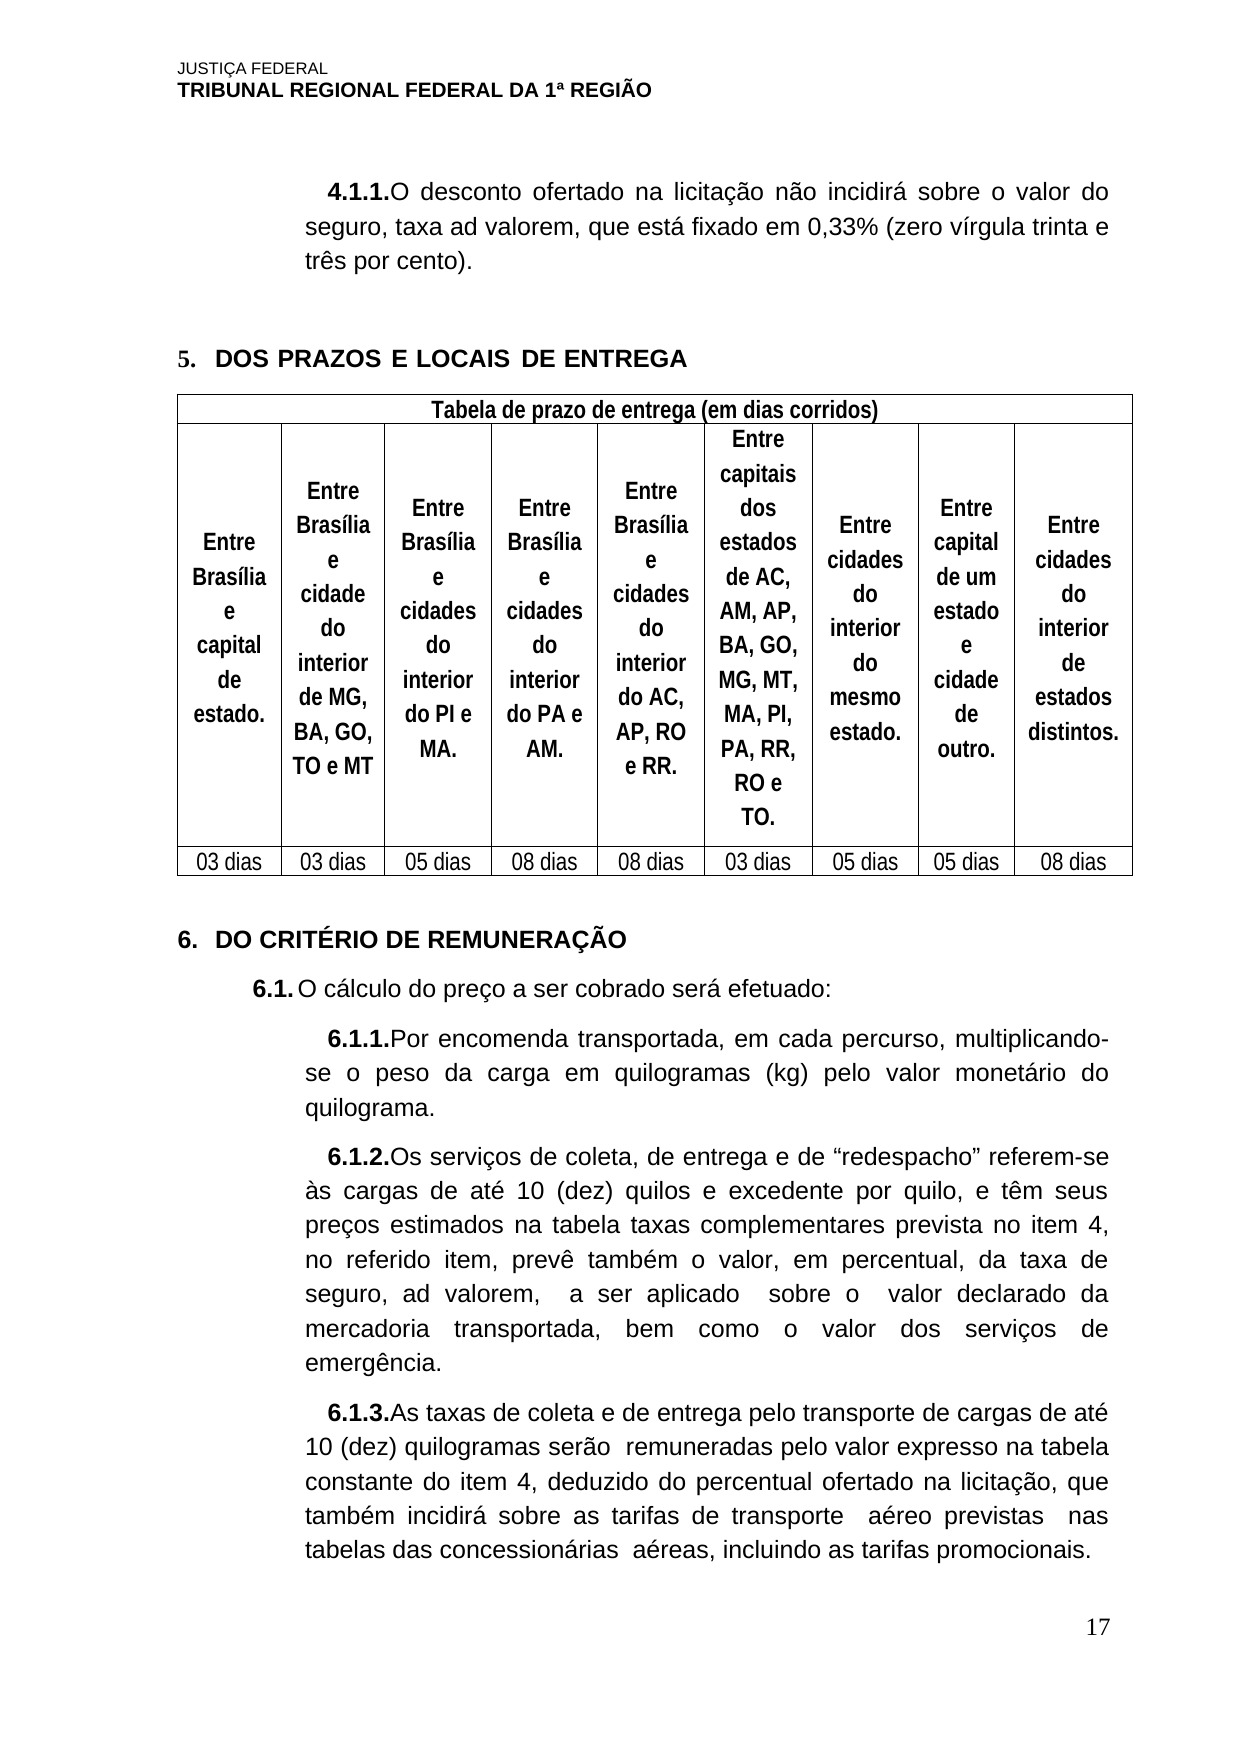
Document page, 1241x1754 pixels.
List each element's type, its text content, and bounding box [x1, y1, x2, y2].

list DO CRITÉRIO DE REMUNERAÇÃO [177, 925, 308, 954]
list O desconto ofertado na licitação não incidirá sobre o valor do seguro, taxa ad valorem, que está fixado em 0,33% (zero vírgula trinta e três por cento). [252, 177, 1110, 275]
table_cell Entre Brasília e cidades do interior do AC, AP, RO e RR. [598, 424, 704, 554]
list Por encomenda transportada, em cada percurso, multiplicando-se o peso da carga em quilogramas (kg) pelo valor monetário do quilograma. [985, 1023, 1110, 1121]
list As taxas de coleta e de entrega pelo transporte de cargas de até 10 (dez) quilogramas serão remuneradas pelo valor expresso na tabela constante do item 4, deduzido do percentual ofertado na licitação, que também incidirá sobre as tarifas de transporte aéreo previstas nas tabelas das concessionárias aéreas, incluindo as tarifas promocionais. [252, 1397, 1110, 1564]
table_cell Entre Brasília e cidade do interior de MG, BA, GO, TO e MT [282, 424, 384, 846]
list DOS PRAZOS E LOCAIS DE ENTREGA [177, 344, 1110, 373]
table_cell 03 dias [178, 847, 281, 875]
table_header Tabela de prazo de entrega (em dias corridos) [178, 395, 1132, 423]
table_cell 05 dias [985, 847, 1014, 875]
table_cell 03 dias [282, 847, 308, 875]
table_cell Entre Brasília e capital de estado. [178, 424, 281, 846]
list O cálculo do preço a ser cobrado será efetuado: [985, 974, 1110, 1003]
table_cell Entre capital de um estado e cidade de outro. [919, 424, 1014, 846]
table_cell Entre cidades do interior do mesmo estado. [813, 424, 918, 554]
table_cell Entre capitais dos estados de AC, AM, AP, BA, GO, MG, MT, MA, PI, PA, RR, RO e TO. [705, 424, 812, 554]
list Os serviços de coleta, de entrega e de “redespacho” referem-se às cargas de até 10 (dez) quilos e excedente por quilo, e têm seus preços estimados na tabela taxas complementares prevista no item 4, no referido item, prevê também o valor, em percentual, da taxa de seguro, ad valorem, a ser aplicado sobre o valor declarado da mercadoria transportada, bem como o valor dos serviços de emergência. [252, 1142, 1110, 1377]
table_cell Entre Brasília e cidades do interior do PI e MA. [385, 424, 491, 554]
list DO CRITÉRIO DE REMUNERAÇÃO [985, 925, 1110, 954]
table_cell Entre cidades do interior de estados distintos. [1015, 424, 1132, 846]
table_cell 08 dias [1015, 847, 1132, 875]
list O cálculo do preço a ser cobrado será efetuado: [215, 974, 308, 1003]
list Por encomenda transportada, em cada percurso, multiplicando-se o peso da carga em quilogramas (kg) pelo valor monetário do quilograma. [252, 1023, 308, 1121]
table_cell Entre Brasília e cidades do interior do PA e AM. [492, 424, 597, 554]
